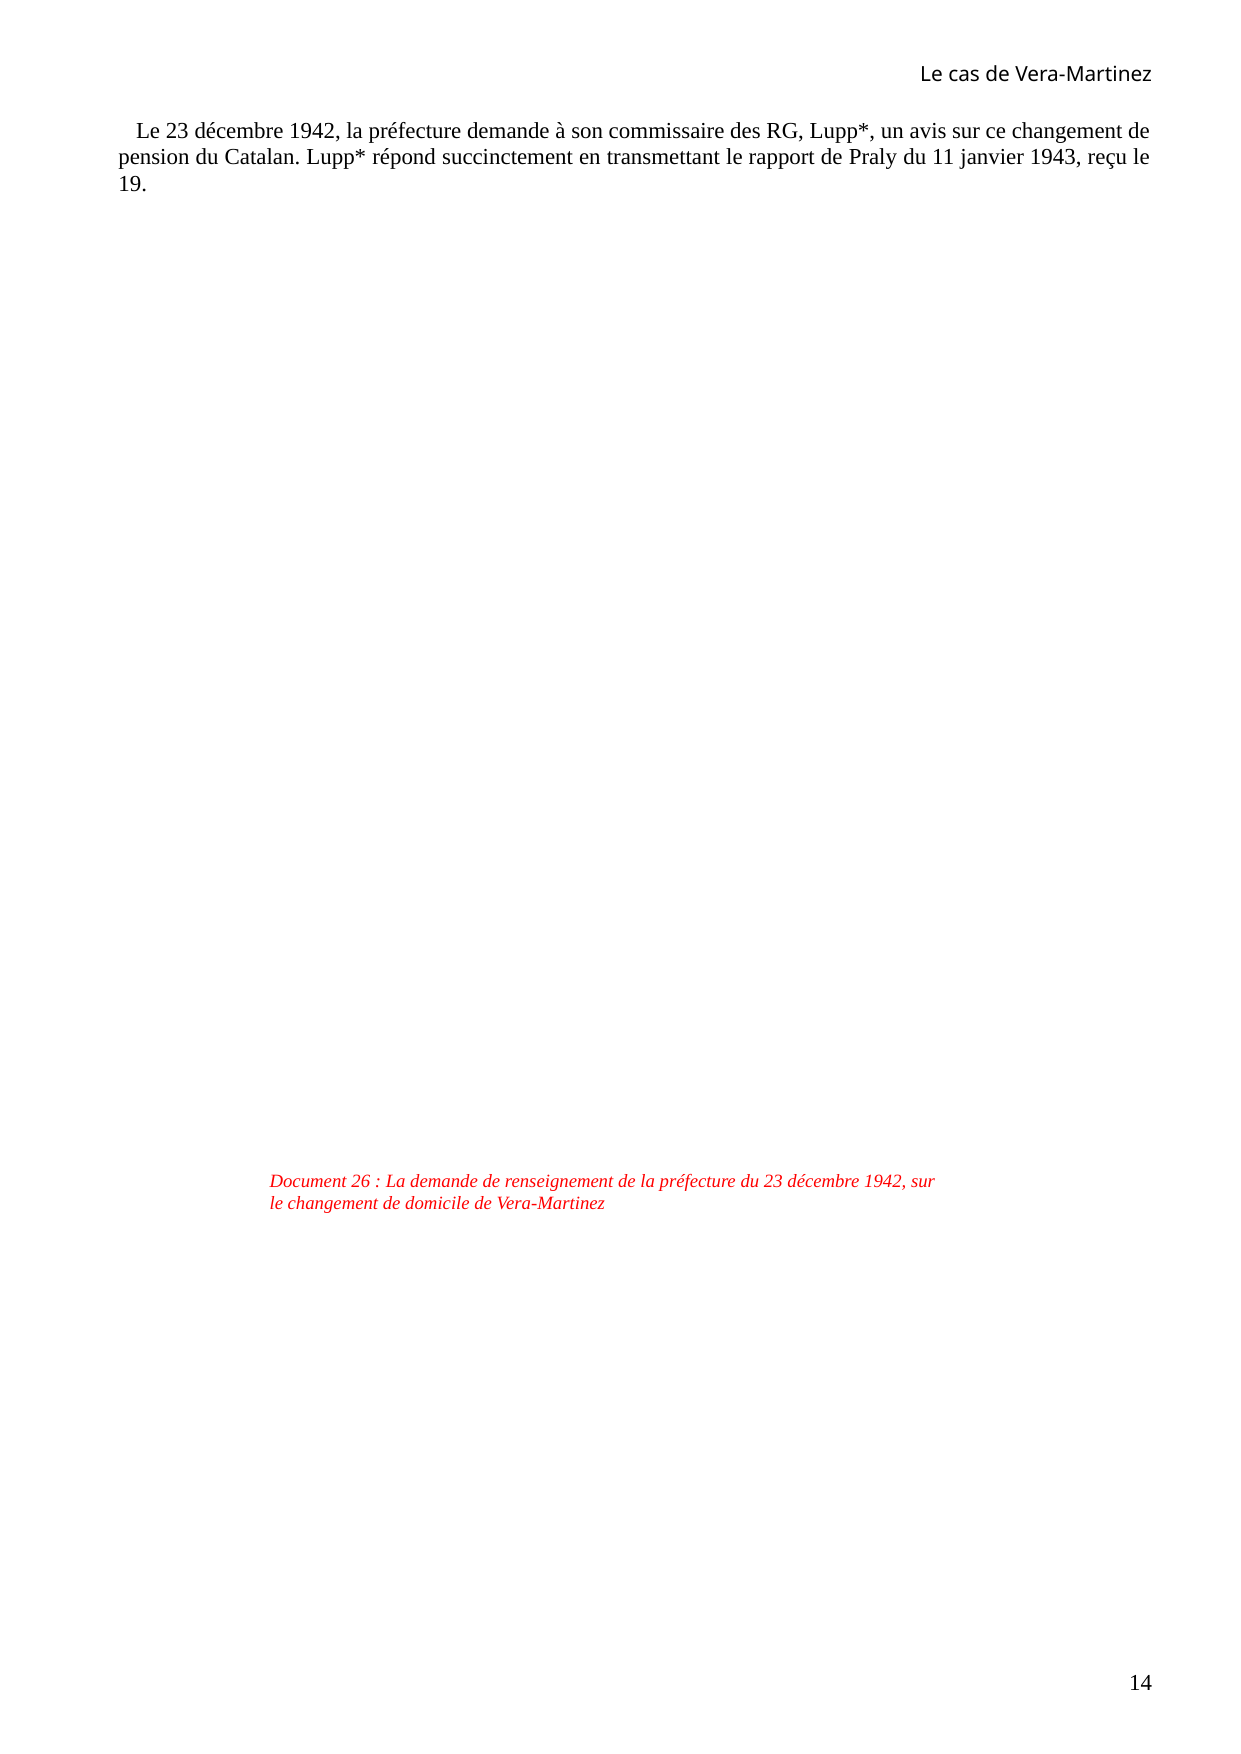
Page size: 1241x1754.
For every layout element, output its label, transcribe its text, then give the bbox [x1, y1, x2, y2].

text Le 23 décembre 1942, la préfecture demande à son commissaire des RG, Lupp*, un avis sur ce changement de pension du Catalan. Lupp* répond succinctement en transmettant le rapport de Praly du 11 janvier 1943, reçu le 19. [118, 117, 1152, 196]
text Document 26 : La demande de renseignement de la préfecture du 23 décembre 1942, sur le changement de domicile de Vera-Martinez [269, 281, 947, 1213]
text [269, 263, 947, 281]
